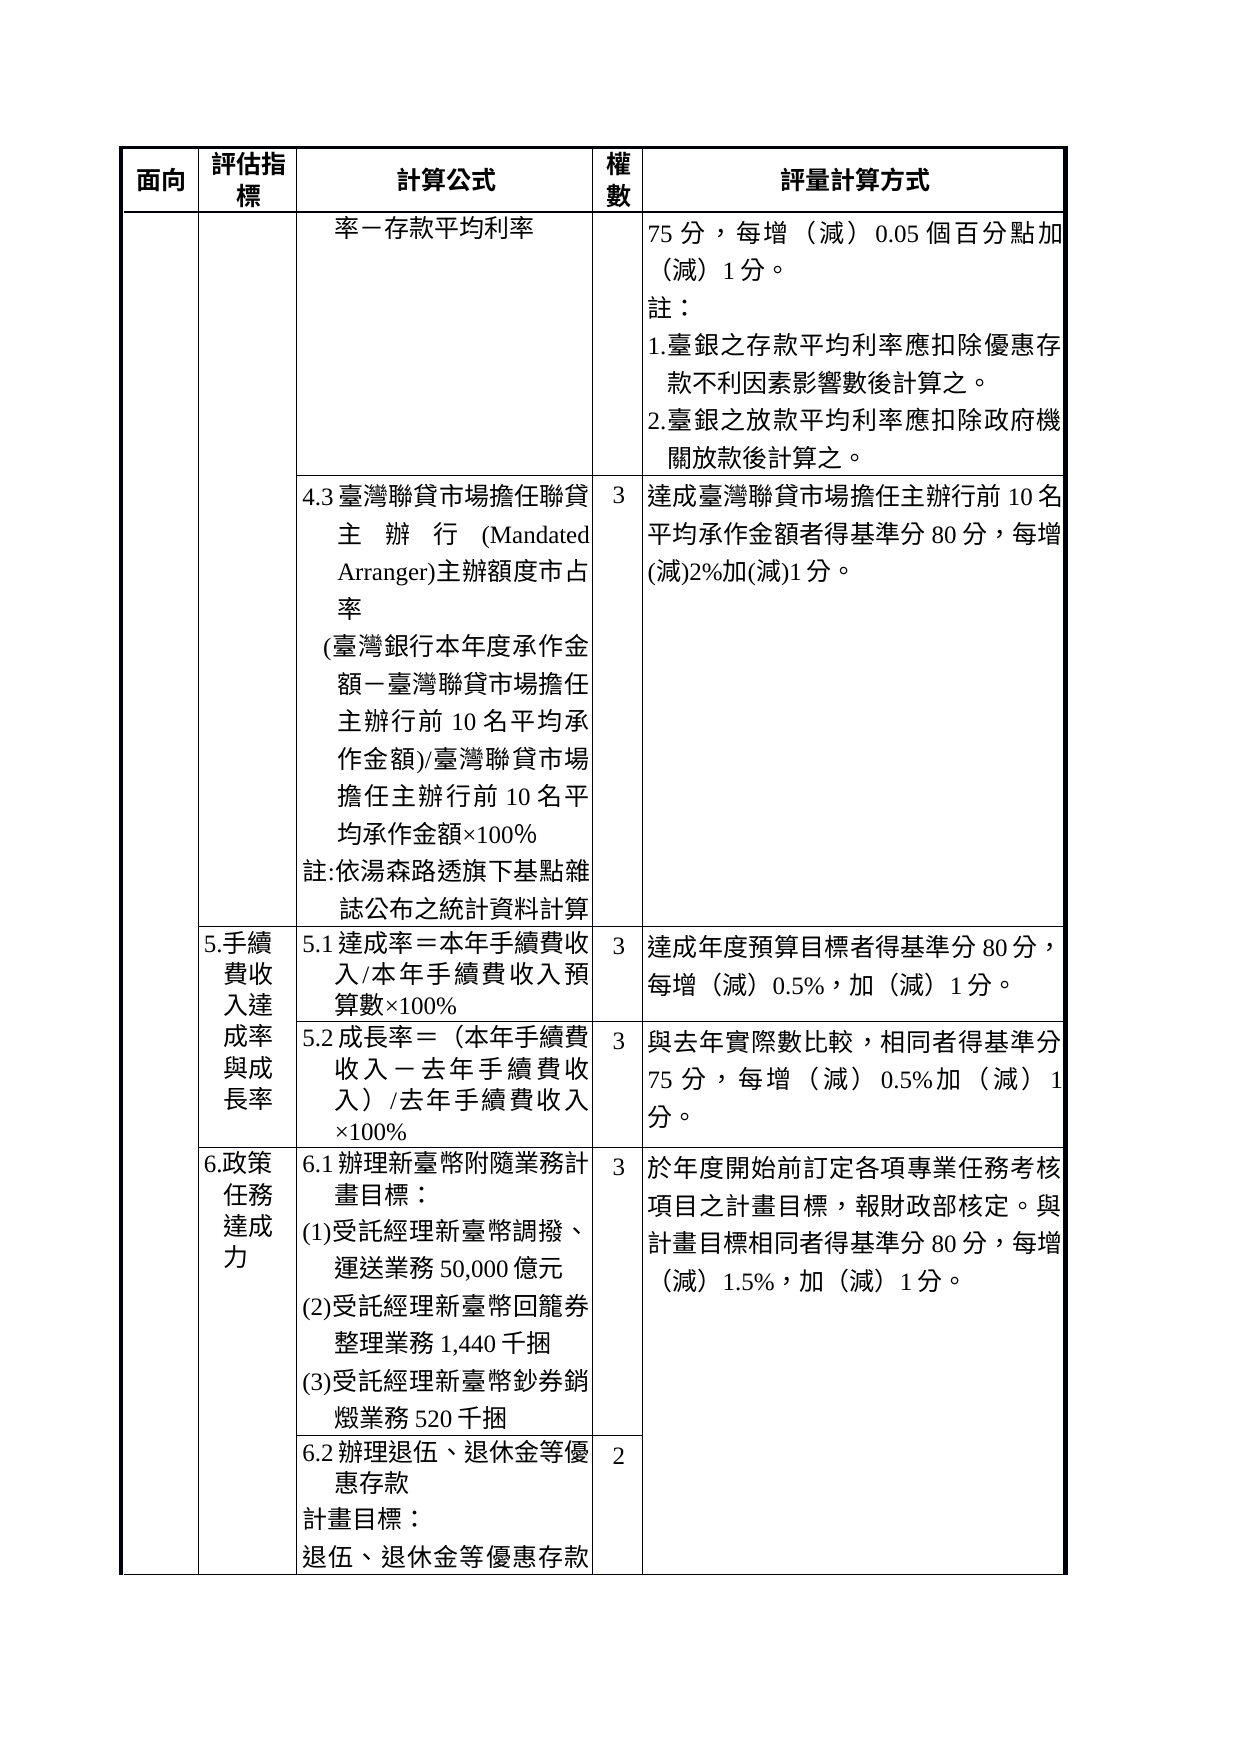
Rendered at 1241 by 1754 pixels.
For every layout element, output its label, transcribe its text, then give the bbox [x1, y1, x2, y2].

table_cell [199, 213, 296, 926]
table_cell 率－存款平均利率 [297, 213, 592, 475]
table_cell 6.2辦理退伍、退休金等優惠存款 計畫目標： 退伍、退休金等優惠存款 [297, 1436, 592, 1574]
table_header 權數 [593, 149, 642, 211]
table_header 評量計算方式 [643, 149, 1063, 211]
table_cell 5.2成長率＝（本年手續費收入－去年手續費收入）/去年手續費收入×100% [297, 1022, 592, 1147]
table_cell 3 [593, 927, 642, 1021]
table_cell 2 [593, 1436, 642, 1574]
table_cell 5.手續費收入達成率與成長率 [199, 927, 296, 1147]
table_cell [123, 212, 198, 1574]
table_cell 與去年實際數比較，相同者得基準分75分，每增（減）0.5%加（減）1分。 [643, 1022, 1063, 1147]
table_cell 達成年度預算目標者得基準分80分，每增（減）0.5%，加（減）1分。 [643, 927, 1063, 1021]
table_header 評估指標 [199, 149, 296, 211]
table_cell 於年度開始前訂定各項專業任務考核項目之計畫目標，報財政部核定。與計畫目標相同者得基準分80分，每增（減）1.5%，加（減）1分。 [643, 1148, 1063, 1574]
table_header 計算公式 [297, 149, 592, 211]
table_cell 6.1辦理新臺幣附隨業務計畫目標： (1)受託經理新臺幣調撥、運送業務50,000億元 (2)受託經理新臺幣回籠券整理業務1,440千捆 (3)受託經理新臺幣鈔券銷燬業務520千捆 [297, 1148, 592, 1435]
table_cell 4.3臺灣聯貸市場擔任聯貸主辦行(Mandated Arranger)主辦額度市占率 (臺灣銀行本年度承作金額－臺灣聯貸市場擔任主辦行前10名平均承作金額)/臺灣聯貸市場擔任主辦行前10名平均承作金額×100％ 註:依湯森路透旗下基點雜誌公布之統計資料計算 [297, 476, 592, 926]
table_cell 75分，每增（減）0.05個百分點加（減）1分。 註： 1.臺銀之存款平均利率應扣除優惠存款不利因素影響數後計算之。 2.臺銀之放款平均利率應扣除政府機關放款後計算之。 [643, 213, 1063, 475]
table_cell [593, 213, 642, 475]
table_cell 5.1達成率＝本年手續費收入/本年手續費收入預算數×100% [297, 927, 592, 1021]
table_cell 達成臺灣聯貸市場擔任主辦行前10名平均承作金額者得基準分80分，每增(減)2%加(減)1分。 [643, 476, 1063, 926]
table_header 面向 [123, 149, 198, 211]
table_cell 3 [593, 476, 642, 926]
table_cell 3 [593, 1022, 642, 1147]
table_cell 6.政策任務達成力 [199, 1148, 296, 1574]
table_cell 3 [593, 1148, 642, 1435]
